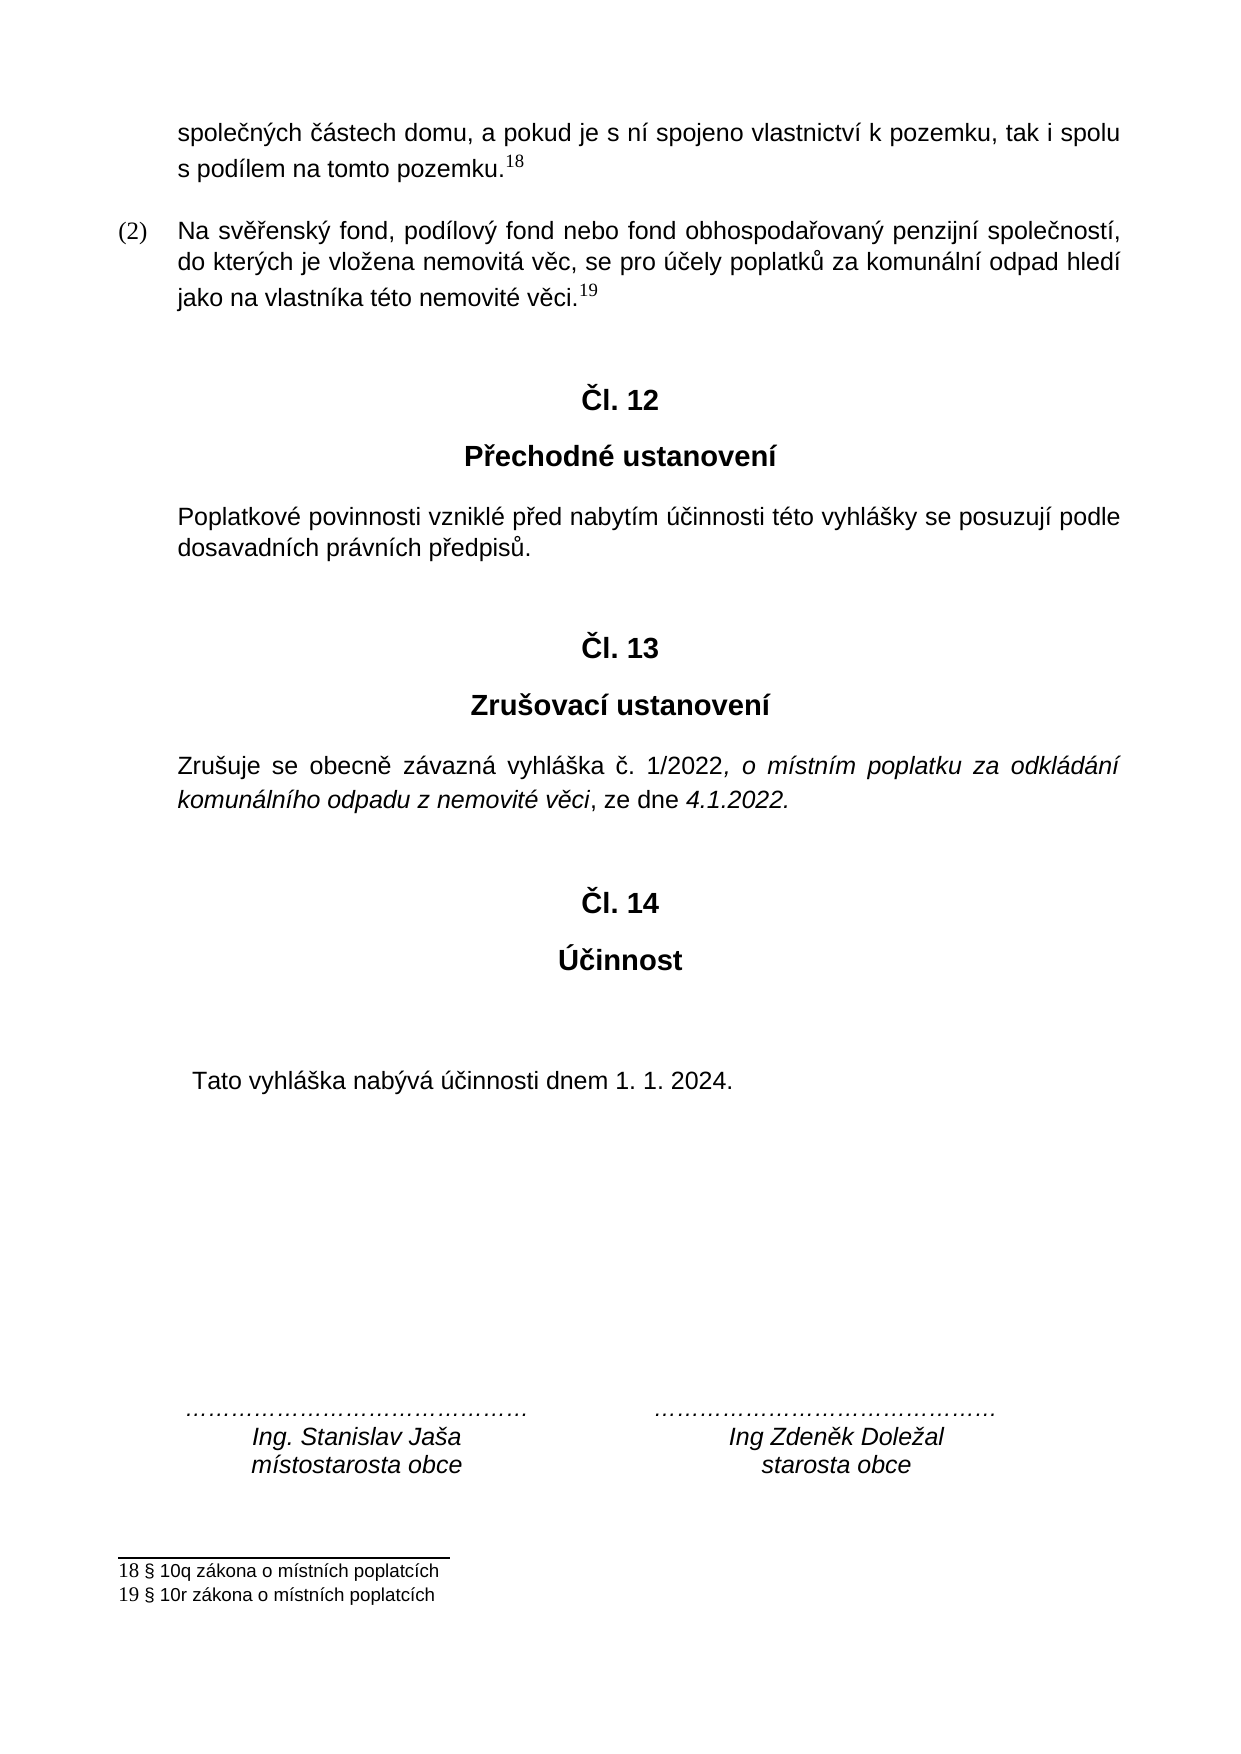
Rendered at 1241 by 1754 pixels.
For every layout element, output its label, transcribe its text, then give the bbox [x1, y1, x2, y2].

table_cell místostarosta obce [118, 1450, 598, 1479]
table_header ……………………………………… [118, 1314, 598, 1421]
list § 10r zákona o místních poplatcích [118, 1582, 1122, 1606]
list § 10q zákona o místních poplatcích [118, 1558, 1122, 1582]
text Zrušovací ustanovení [118, 688, 1122, 721]
text Zrušuje se obecně závazná vyhláška č. 1/2022, o místním poplatku za odkládání komunálního odpadu z nemovité věci, ze dne 4.1.2022. [177, 751, 1122, 814]
text Poplatkové povinnosti vzniklé před nabytím účinnosti této vyhlášky se posuzují podle dosavadních právních předpisů. [177, 502, 1122, 562]
text Čl. 12 [118, 382, 1122, 416]
table_cell starosta obce [598, 1450, 1077, 1479]
text Čl. 13 [118, 631, 1122, 665]
list společných částech domu, a pokud je s ní spojeno vlastnictví k pozemku, tak i spolu s podílem na tomto pozemku. [118, 118, 1122, 183]
text Čl. 14 [118, 886, 1122, 920]
table_header ……………………………………… [598, 1314, 1077, 1421]
text Účinnost [118, 943, 1122, 976]
text Tato vyhláška nabývá účinnosti dnem 1. 1. 2024. [118, 1066, 1122, 1095]
table_cell Ing. Stanislav Jaša [118, 1421, 598, 1450]
table_cell Ing Zdeněk Doležal [598, 1421, 1077, 1450]
text Přechodné ustanovení [118, 439, 1122, 472]
list Na svěřenský fond, podílový fond nebo fond obhospodařovaný penzijní společností, do kterých je vložena nemovitá věc, se pro účely poplatků za komunální odpad hledí jako na vlastníka této nemovité věci. [118, 216, 1122, 312]
